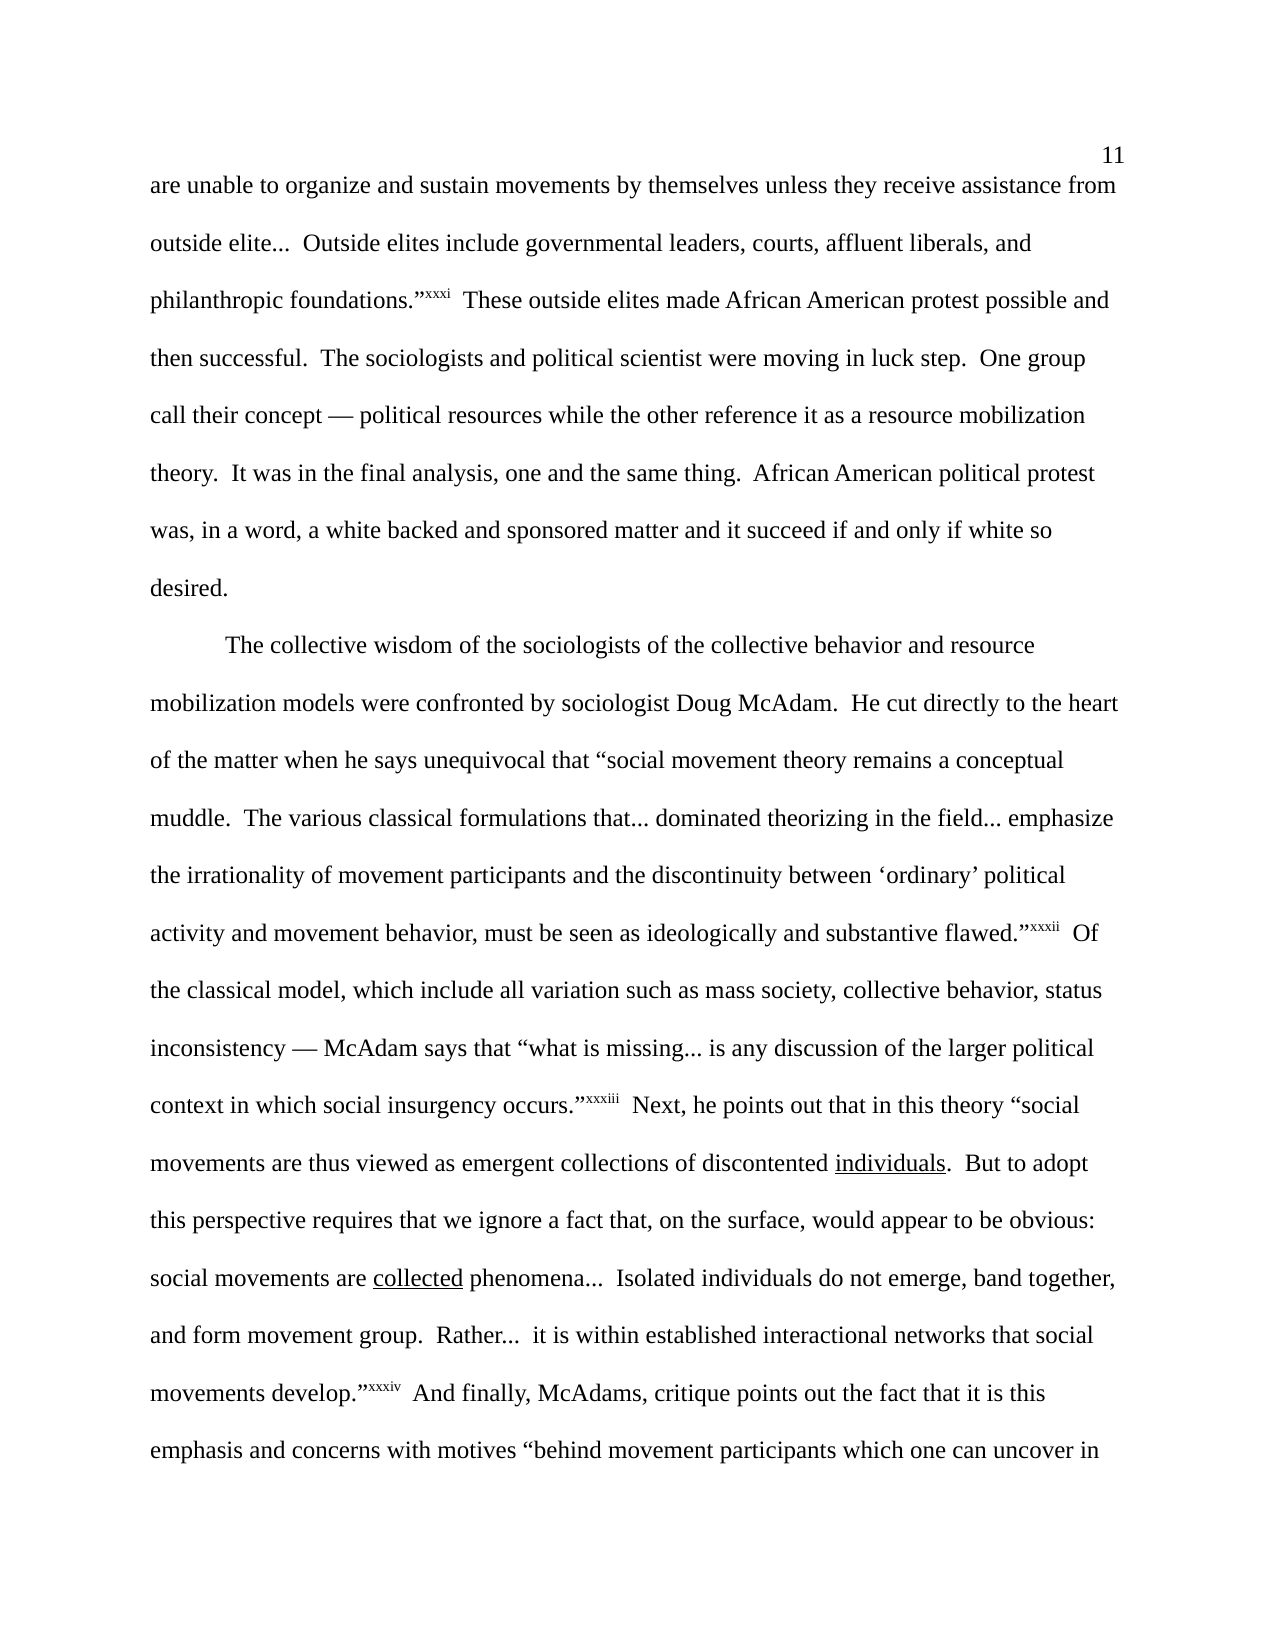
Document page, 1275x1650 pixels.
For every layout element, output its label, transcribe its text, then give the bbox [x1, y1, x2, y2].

text The collective wisdom of the sociologists of the collective behavior and resource mobilization models were confronted by sociologist Doug McAdam. He cut directly to the heart of the matter when he says unequivocal that “social movement theory remains a conceptual muddle. The various classical formulations that... dominated theorizing in the field... emphasize the irrationality of movement participants and the discontinuity between ‘ordinary’ political activity and movement behavior, must be seen as ideologically and substantive flawed.” Of the classical model, which include all variation such as mass society, collective behavior, status inconsistency — McAdam says that “what is missing... is any discussion of the larger political context in which social insurgency occurs.” Next, he points out that in this theory “social movements are thus viewed as emergent collections of discontented individuals. But to adopt this perspective requires that we ignore a fact that, on the surface, would appear to be obvious: social movements are collected phenomena... Isolated individuals do not emerge, band together, and form movement group. Rather... it is within established interactional networks that social movements develop.” And finally, McAdams, critique points out the fact that it is this emphasis and concerns with motives “behind movement participants which one can uncover in [150, 630, 1125, 1464]
text are unable to organize and sustain movements by themselves unless they receive assistance from outside elite... Outside elites include governmental leaders, courts, affluent liberals, and philanthropic foundations.” These outside elites made African American protest possible and then successful. The sociologists and political scientist were moving in luck step. One group call their concept — political resources while the other reference it as a resource mobilization theory. It was in the final analysis, one and the same thing. African American political protest was, in a word, a white backed and sponsored matter and it succeed if and only if white so desired. [150, 170, 1125, 601]
